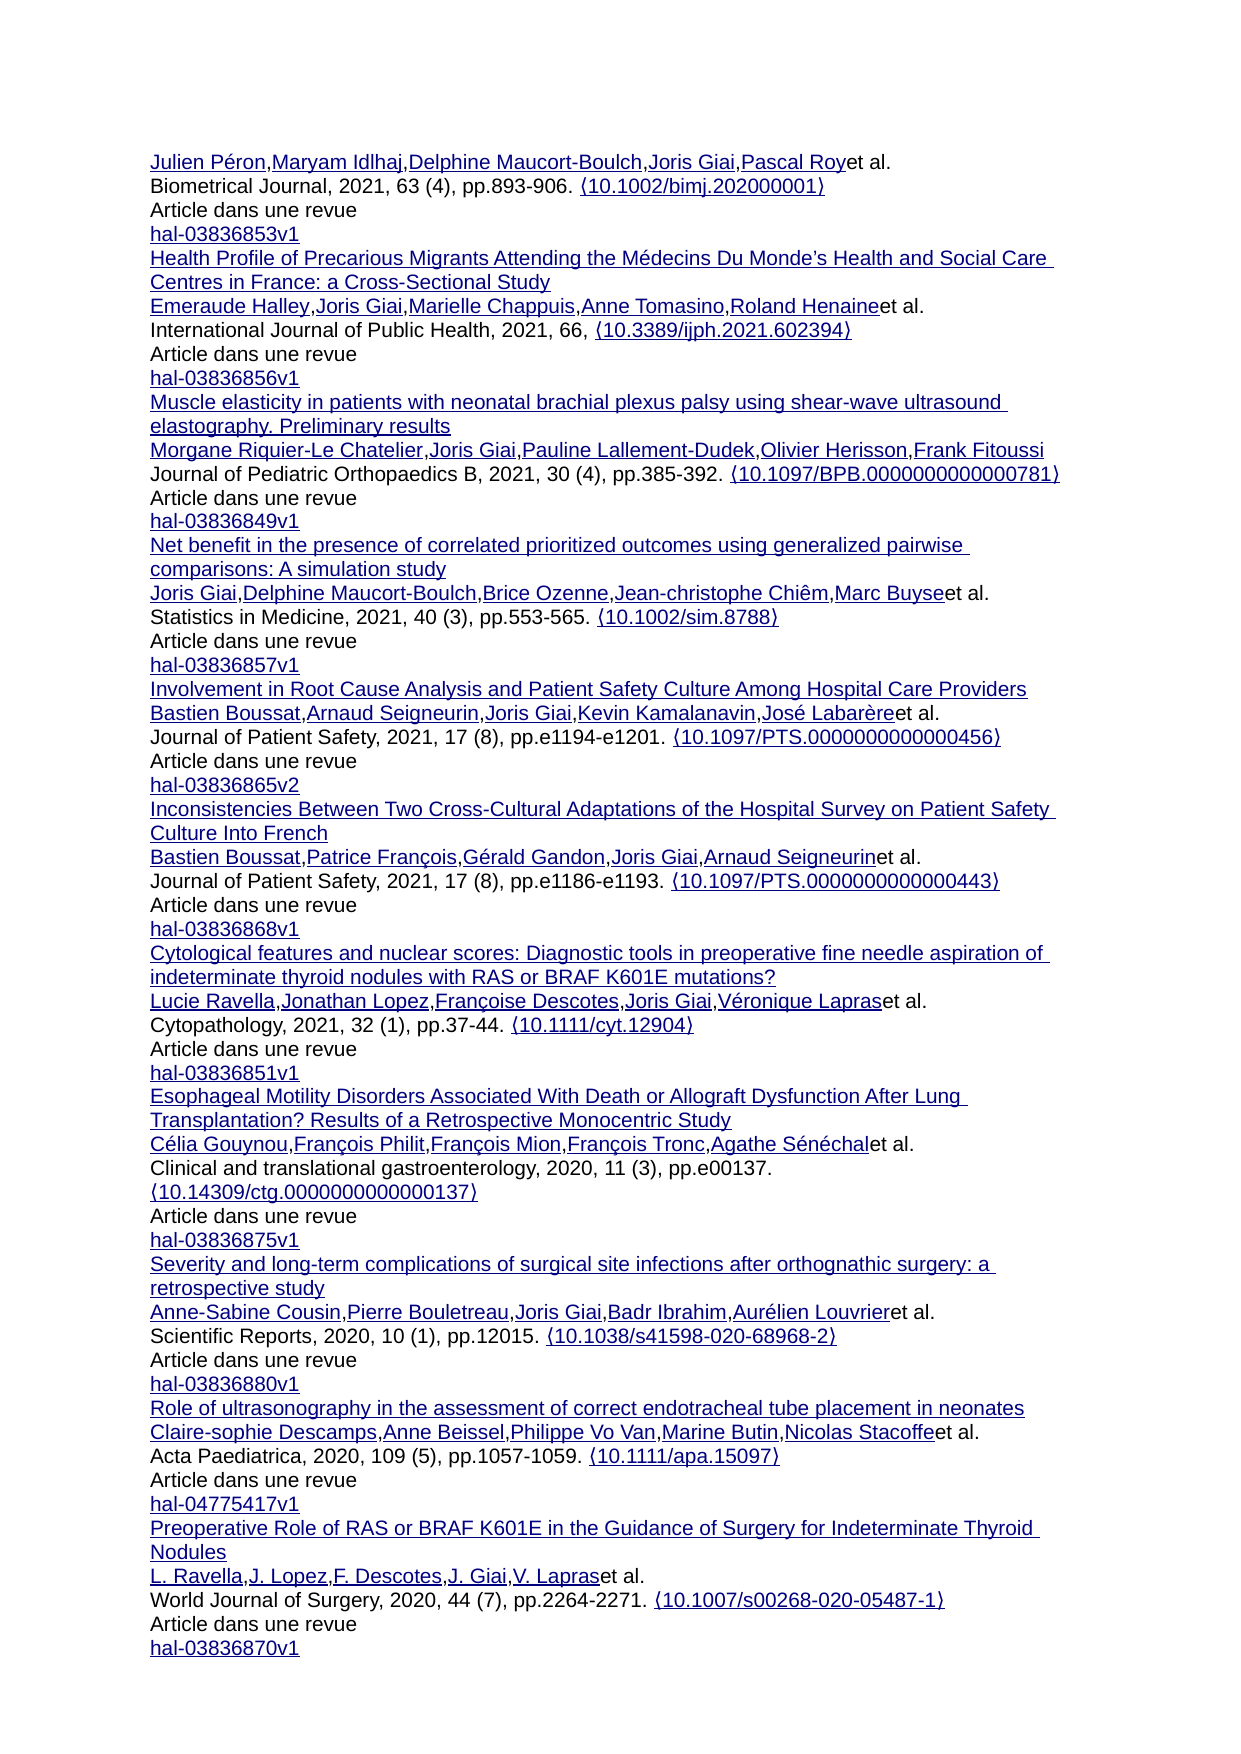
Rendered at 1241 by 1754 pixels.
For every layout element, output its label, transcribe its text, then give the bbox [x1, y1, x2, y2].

table_cell Cytological features and nuclear scores: Diagnostic tools in preoperative fine needle aspiration of indeterminate thyroid nodules with RAS or BRAF K601E mutations? Lucie Ravella,Jonathan Lopez,Françoise Descotes,Joris Giai,Véronique Lapraset al. Cytopathology, 2021, 32 (1), pp.37-44. ⟨10.1111/cyt.12904⟩ Article dans une revue hal-03836851v1 [150, 941, 1090, 1084]
table_cell Involvement in Root Cause Analysis and Patient Safety Culture Among Hospital Care Providers Bastien Boussat,Arnaud Seigneurin,Joris Giai,Kevin Kamalanavin,José Labarèreet al. Journal of Patient Safety, 2021, 17 (8), pp.e1194-e1201. ⟨10.1097/PTS.0000000000000456⟩ Article dans une revue hal-03836865v2 [150, 677, 1090, 797]
table_cell Role of ultrasonography in the assessment of correct endotracheal tube placement in neonates Claire‐sophie Descamps,Anne Beissel,Philippe Vo Van,Marine Butin,Nicolas Stacoffeet al. Acta Paediatrica, 2020, 109 (5), pp.1057-1059. ⟨10.1111/apa.15097⟩ Article dans une revue hal-04775417v1 [150, 1396, 1090, 1516]
table_cell Esophageal Motility Disorders Associated With Death or Allograft Dysfunction After Lung Transplantation? Results of a Retrospective Monocentric Study Célia Gouynou,François Philit,François Mion,François Tronc,Agathe Sénéchalet al. Clinical and translational gastroenterology, 2020, 11 (3), pp.e00137. ⟨10.14309/ctg.0000000000000137⟩ Article dans une revue hal-03836875v1 [150, 1084, 1090, 1252]
table_cell Inconsistencies Between Two Cross-Cultural Adaptations of the Hospital Survey on Patient Safety Culture Into French Bastien Boussat,Patrice François,Gérald Gandon,Joris Giai,Arnaud Seigneurinet al. Journal of Patient Safety, 2021, 17 (8), pp.e1186-e1193. ⟨10.1097/PTS.0000000000000443⟩ Article dans une revue hal-03836868v1 [150, 797, 1090, 941]
table_cell Julien Péron,Maryam Idlhaj,Delphine Maucort-Boulch,Joris Giai,Pascal Royet al. Biometrical Journal, 2021, 63 (4), pp.893-906. ⟨10.1002/bimj.202000001⟩ Article dans une revue hal-03836853v1 [150, 150, 1090, 246]
table_cell Muscle elasticity in patients with neonatal brachial plexus palsy using shear-wave ultrasound elastography. Preliminary results Morgane Riquier-Le Chatelier,Joris Giai,Pauline Lallement-Dudek,Olivier Herisson,Frank Fitoussi Journal of Pediatric Orthopaedics B, 2021, 30 (4), pp.385-392. ⟨10.1097/BPB.0000000000000781⟩ Article dans une revue hal-03836849v1 [150, 390, 1090, 533]
table_cell Health Profile of Precarious Migrants Attending the Médecins Du Monde’s Health and Social Care Centres in France: a Cross-Sectional Study Emeraude Halley,Joris Giai,Marielle Chappuis,Anne Tomasino,Roland Henaineet al. International Journal of Public Health, 2021, 66, ⟨10.3389/ijph.2021.602394⟩ Article dans une revue hal-03836856v1 [150, 246, 1090, 389]
table_cell Net benefit in the presence of correlated prioritized outcomes using generalized pairwise comparisons: A simulation study Joris Giai,Delphine Maucort-Boulch,Brice Ozenne,Jean‐christophe Chiêm,Marc Buyseet al. Statistics in Medicine, 2021, 40 (3), pp.553-565. ⟨10.1002/sim.8788⟩ Article dans une revue hal-03836857v1 [150, 533, 1090, 677]
table_cell Preoperative Role of RAS or BRAF K601E in the Guidance of Surgery for Indeterminate Thyroid Nodules L. Ravella,J. Lopez,F. Descotes,J. Giai,V. Lapraset al. World Journal of Surgery, 2020, 44 (7), pp.2264-2271. ⟨10.1007/s00268-020-05487-1⟩ Article dans une revue hal-03836870v1 [150, 1516, 1090, 1659]
table_cell Severity and long-term complications of surgical site infections after orthognathic surgery: a retrospective study Anne-Sabine Cousin,Pierre Bouletreau,Joris Giai,Badr Ibrahim,Aurélien Louvrieret al. Scientific Reports, 2020, 10 (1), pp.12015. ⟨10.1038/s41598-020-68968-2⟩ Article dans une revue hal-03836880v1 [150, 1252, 1090, 1396]
